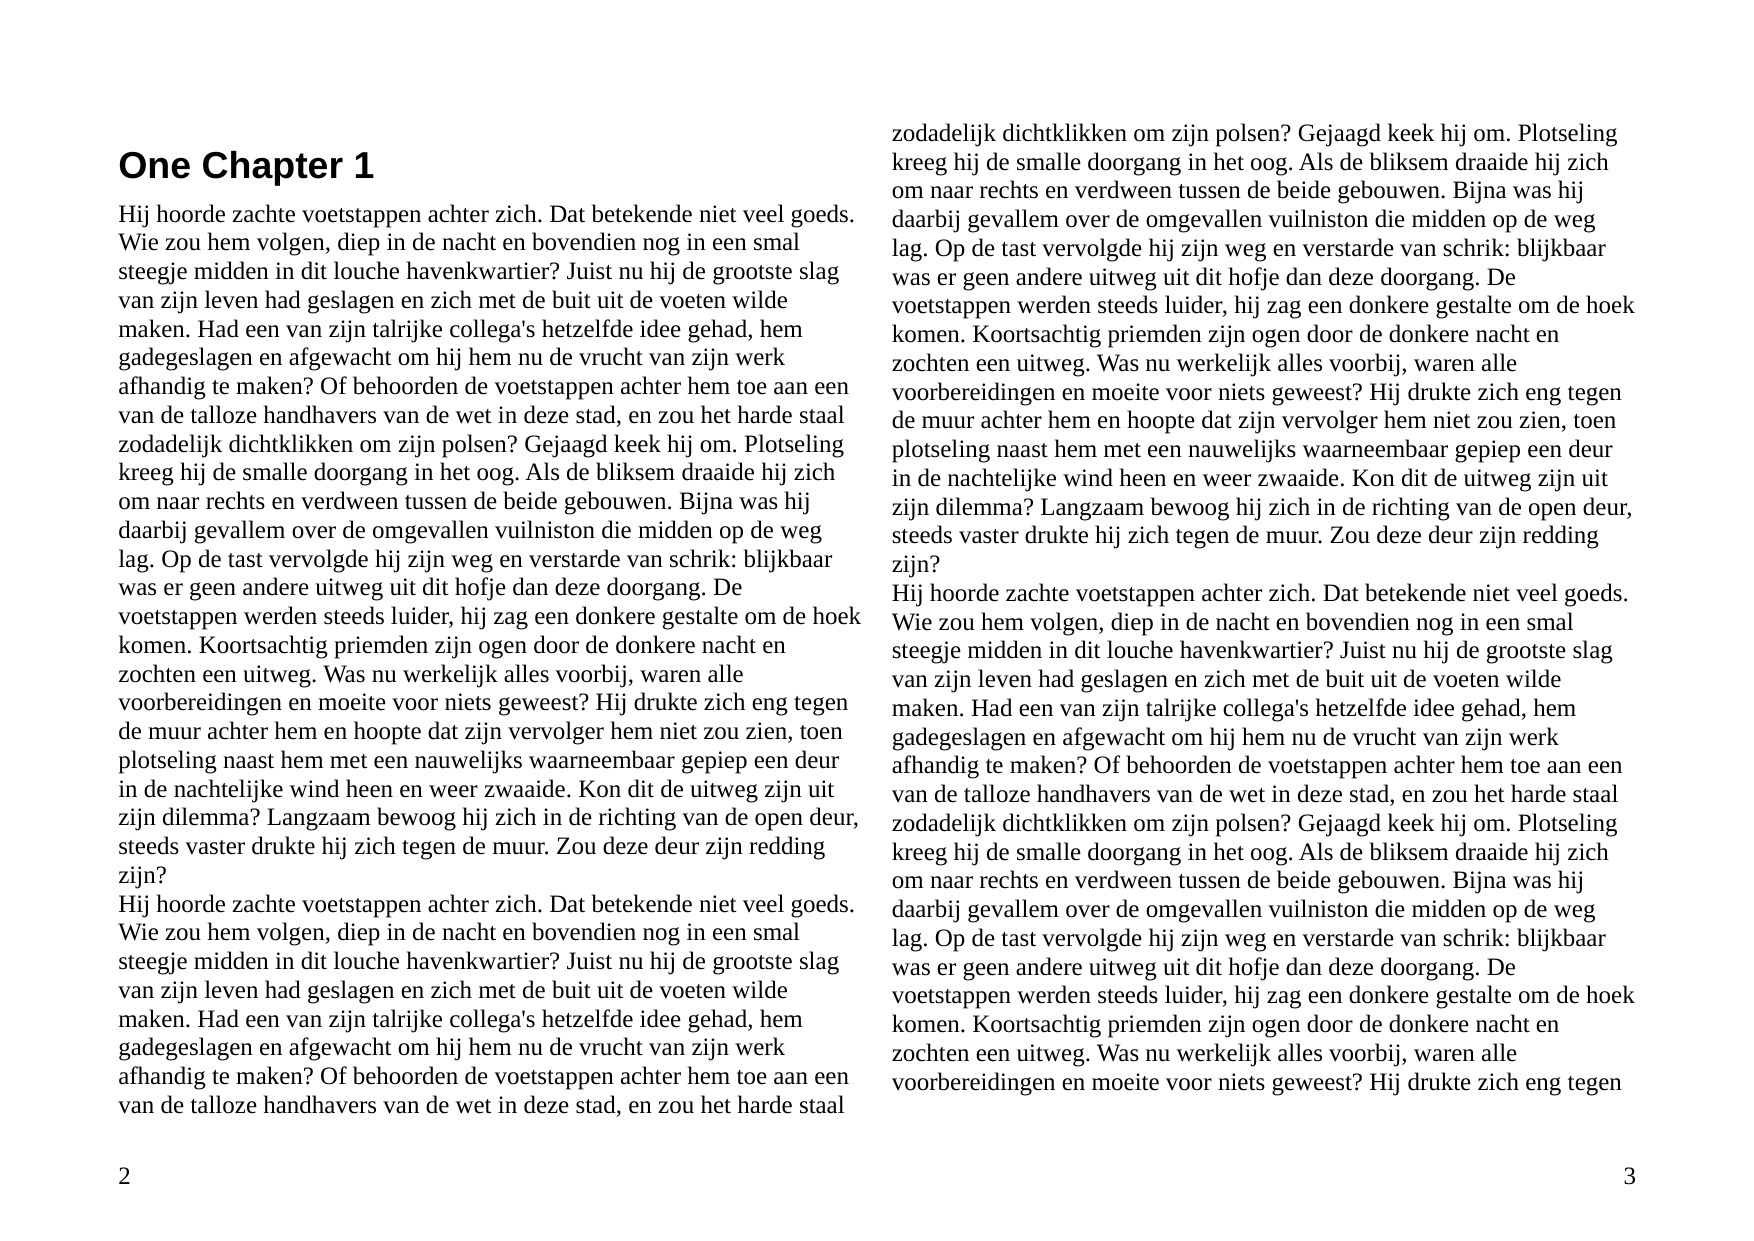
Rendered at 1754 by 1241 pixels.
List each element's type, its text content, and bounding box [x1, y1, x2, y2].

text Hij hoorde zachte voetstappen achter zich. Dat betekende niet veel goeds. Wie zou hem volgen, diep in de nacht en bovendien nog in een smal steegje midden in dit louche havenkwartier? Juist nu hij de grootste slag van zijn leven had geslagen en zich met de buit uit de voeten wilde maken. Had een van zijn talrijke collega's hetzelfde idee gehad, hem gadegeslagen en afgewacht om hij hem nu de vrucht van zijn werk afhandig te maken? Of behoorden de voetstappen achter hem toe aan een van de talloze handhavers van de wet in deze stad, en zou het harde staal [118, 889, 862, 1119]
text zodadelijk dichtklikken om zijn polsen? Gejaagd keek hij om. Plotseling kreeg hij de smalle doorgang in het oog. Als de bliksem draaide hij zich om naar rechts en verdween tussen de beide gebouwen. Bijna was hij daarbij gevallem over de omgevallen vuilniston die midden op de weg lag. Op de tast vervolgde hij zijn weg en verstarde van schrik: blijkbaar was er geen andere uitweg uit dit hofje dan deze doorgang. De voetstappen werden steeds luider, hij zag een donkere gestalte om de hoek komen. Koortsachtig priemden zijn ogen door de donkere nacht en zochten een uitweg. Was nu werkelijk alles voorbij, waren alle voorbereidingen en moeite voor niets geweest? Hij drukte zich eng tegen de muur achter hem en hoopte dat zijn vervolger hem niet zou zien, toen plotseling naast hem met een nauwelijks waarneembaar gepiep een deur in de nachtelijke wind heen en weer zwaaide. Kon dit de uitweg zijn uit zijn dilemma? Langzaam bewoog hij zich in de richting van de open deur, steeds vaster drukte hij zich tegen de muur. Zou deze deur zijn redding zijn? [892, 118, 1636, 578]
text Hij hoorde zachte voetstappen achter zich. Dat betekende niet veel goeds. Wie zou hem volgen, diep in de nacht en bovendien nog in een smal steegje midden in dit louche havenkwartier? Juist nu hij de grootste slag van zijn leven had geslagen en zich met de buit uit de voeten wilde maken. Had een van zijn talrijke collega's hetzelfde idee gehad, hem gadegeslagen en afgewacht om hij hem nu de vrucht van zijn werk afhandig te maken? Of behoorden de voetstappen achter hem toe aan een van de talloze handhavers van de wet in deze stad, en zou het harde staal zodadelijk dichtklikken om zijn polsen? Gejaagd keek hij om. Plotseling kreeg hij de smalle doorgang in het oog. Als de bliksem draaide hij zich om naar rechts en verdween tussen de beide gebouwen. Bijna was hij daarbij gevallem over de omgevallen vuilniston die midden op de weg lag. Op de tast vervolgde hij zijn weg en verstarde van schrik: blijkbaar was er geen andere uitweg uit dit hofje dan deze doorgang. De voetstappen werden steeds luider, hij zag een donkere gestalte om de hoek komen. Koortsachtig priemden zijn ogen door de donkere nacht en zochten een uitweg. Was nu werkelijk alles voorbij, waren alle voorbereidingen en moeite voor niets geweest? Hij drukte zich eng tegen [892, 578, 1636, 1096]
text 2 3 [118, 1161, 1636, 1190]
text Hij hoorde zachte voetstappen achter zich. Dat betekende niet veel goeds. Wie zou hem volgen, diep in de nacht en bovendien nog in een smal steegje midden in dit louche havenkwartier? Juist nu hij de grootste slag van zijn leven had geslagen en zich met de buit uit de voeten wilde maken. Had een van zijn talrijke collega's hetzelfde idee gehad, hem gadegeslagen en afgewacht om hij hem nu de vrucht van zijn werk afhandig te maken? Of behoorden de voetstappen achter hem toe aan een van de talloze handhavers van de wet in deze stad, en zou het harde staal zodadelijk dichtklikken om zijn polsen? Gejaagd keek hij om. Plotseling kreeg hij de smalle doorgang in het oog. Als de bliksem draaide hij zich om naar rechts en verdween tussen de beide gebouwen. Bijna was hij daarbij gevallem over de omgevallen vuilniston die midden op de weg lag. Op de tast vervolgde hij zijn weg en verstarde van schrik: blijkbaar was er geen andere uitweg uit dit hofje dan deze doorgang. De voetstappen werden steeds luider, hij zag een donkere gestalte om de hoek komen. Koortsachtig priemden zijn ogen door de donkere nacht en zochten een uitweg. Was nu werkelijk alles voorbij, waren alle voorbereidingen en moeite voor niets geweest? Hij drukte zich eng tegen de muur achter hem en hoopte dat zijn vervolger hem niet zou zien, toen plotseling naast hem met een nauwelijks waarneembaar gepiep een deur in de nachtelijke wind heen en weer zwaaide. Kon dit de uitweg zijn uit zijn dilemma? Langzaam bewoog hij zich in de richting van de open deur, steeds vaster drukte hij zich tegen de muur. Zou deze deur zijn redding zijn? [118, 199, 862, 889]
subtitle One Chapter 1 [118, 143, 862, 186]
